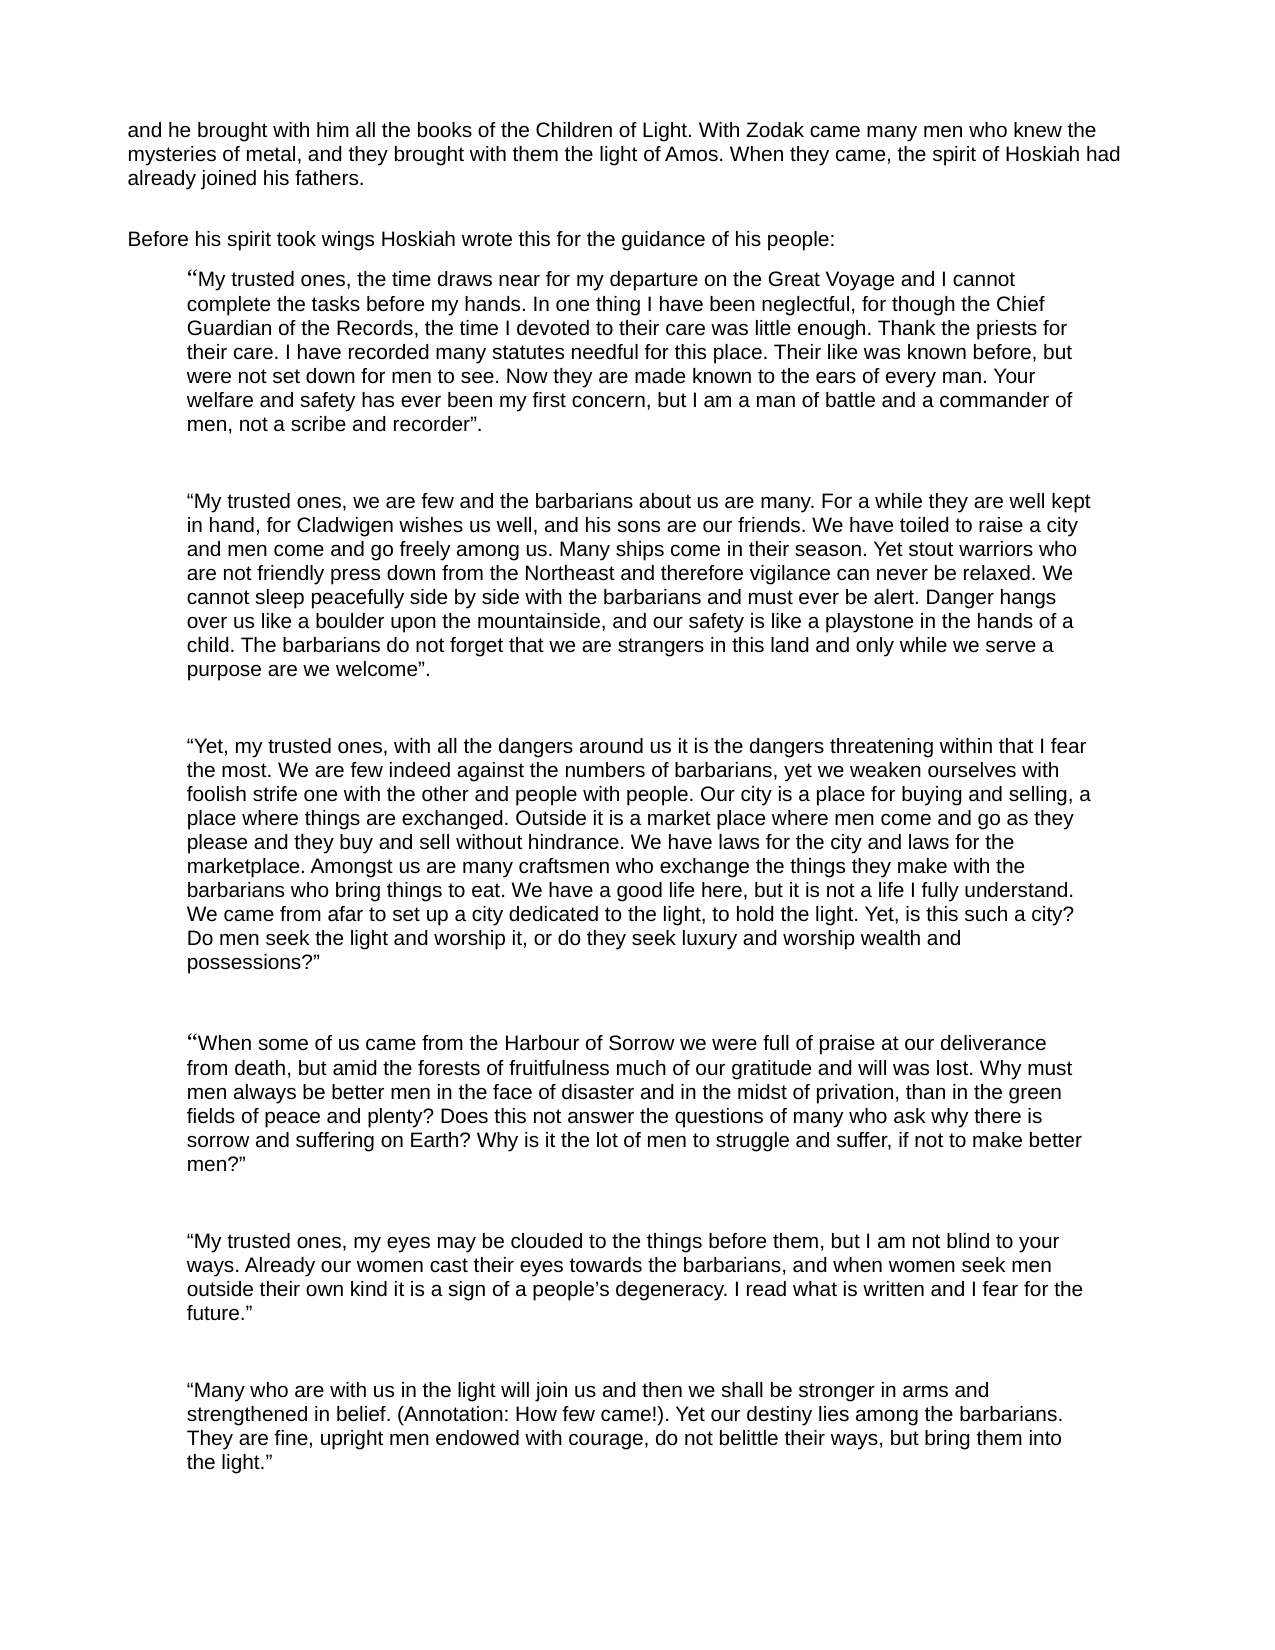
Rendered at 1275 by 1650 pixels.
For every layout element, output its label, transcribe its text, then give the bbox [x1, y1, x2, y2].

text [187, 1503, 1095, 1527]
text “My trusted ones, we are few and the barbarians about us are many. For a while they are well kept in hand, for Cladwigen wishes us well, and his sons are our friends. We have toiled to raise a city and men come and go freely among us. Many ships come in their season. Yet stout warriors who are not friendly press down from the Northeast and therefore vigilance can never be relaxed. We cannot sleep peacefully side by side with the barbarians and must ever be alert. Danger hangs over us like a boulder upon the mountainside, and our safety is like a playstone in the hands of a child. The barbarians do not forget that we are strangers in this land and only while we serve a purpose are we welcome”. [187, 465, 1095, 681]
text “When some of us came from the Harbour of Sorrow we were full of praise at our deliverance from death, but amid the forests of fruitfulness much of our gratitude and will was lost. Why must men always be better men in the face of disaster and in the midst of privation, than in the green fields of peace and plenty? Does this not answer the questions of many who ask why there is sorrow and suffering on Earth? Why is it the lot of men to struggle and suffer, if not to make better men?” [187, 1027, 1095, 1176]
text Before his spirit took wings Hoskiah wrote this for the guidance of his people: [127, 202, 1154, 250]
text “Yet, my trusted ones, with all the dangers around us it is the dangers threatening within that I fear the most. We are few indeed against the numbers of barbarians, yet we weaken ourselves with foolish strife one with the other and people with people. Our city is a place for buying and selling, a place where things are exchanged. Outside it is a market place where men come and go as they please and they buy and sell without hindrance. We have laws for the city and laws for the marketplace. Amongst us are many craftsmen who exchange the things they make with the barbarians who bring things to eat. We have a good life here, but it is not a life I fully understand. We came from afar to set up a city dedicated to the light, to hold the light. Yet, is this such a city? Do men seek the light and worship it, or do they seek luxury and worship wealth and possessions?” [187, 710, 1095, 997]
text and he brought with him all the books of the Children of Light. With Zodak came many men who knew the mysteries of metal, and they brought with them the light of Amos. When they came, the spirit of Hoskiah had already joined his fathers. [127, 118, 1154, 190]
text “My trusted ones, the time draws near for my departure on the Great Voyage and I cannot complete the tasks before my hands. In one thing I have been neglectful, for though the Chief Guardian of the Records, the time I devoted to their care was little enough. Thank the priests for their care. I have recorded many statutes needful for this place. Their like was known before, but were not set down for men to see. Now they are made known to the ears of every man. Your welfare and safety has ever been my first concern, but I am a man of battle and a commander of men, not a scribe and recorder”. [187, 263, 1095, 435]
text “My trusted ones, my eyes may be clouded to the things before them, but I am not blind to your ways. Already our women cast their eyes towards the barbarians, and when women seek men outside their own kind it is a sign of a people’s degeneracy. I read what is written and I fear for the future.” [187, 1205, 1095, 1325]
text “Many who are with us in the light will join us and then we shall be stronger in arms and strengthened in belief. (Annotation: How few came!). Yet our destiny lies among the barbarians. They are fine, upright men endowed with courage, do not belittle their ways, but bring them into the light.” [187, 1354, 1095, 1474]
